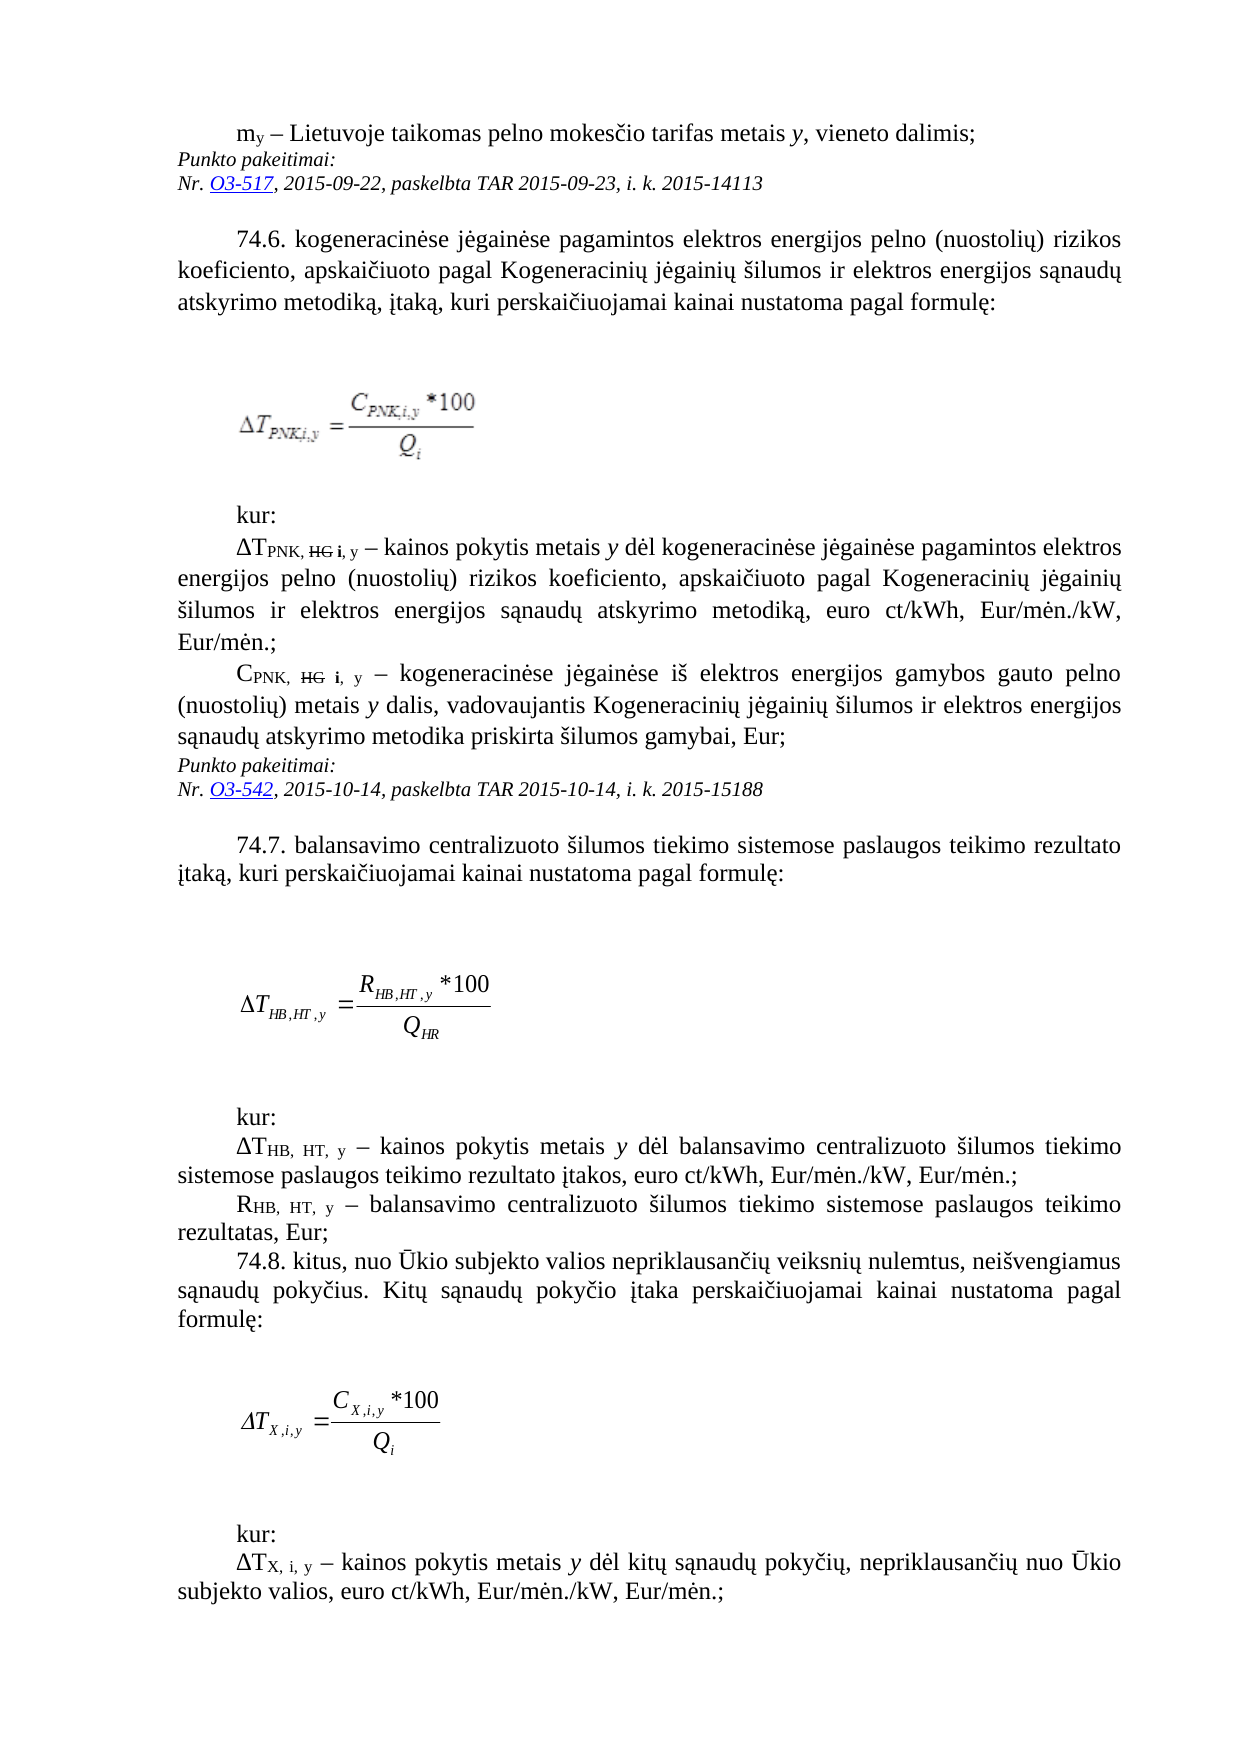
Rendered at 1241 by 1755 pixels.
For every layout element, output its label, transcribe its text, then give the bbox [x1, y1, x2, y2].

text Nr. O3-517, 2015-09-22, paskelbta TAR 2015-09-23, i. k. 2015-14113 [177, 171, 1122, 195]
text Punkto pakeitimai: [177, 147, 1122, 171]
text Punkto pakeitimai: [177, 753, 1122, 777]
text kur: [177, 1519, 1122, 1547]
text kur: [177, 500, 1122, 529]
text my – Lietuvoje taikomas pelno mokesčio tarifas metais y, vieneto dalimis; [177, 118, 1122, 147]
text CPNK, HG i, y – kogeneracinėse jėgainėse iš elektros energijos gamybos gauto pelno (nuostolių) metais y dalis, vadovaujantis Kogeneracinių jėgainių šilumos ir elektros energijos sąnaudų atskyrimo metodika priskirta šilumos gamybai, Eur; [177, 658, 1122, 750]
text ∆TPNK, HG i, y – kainos pokytis metais y dėl kogeneracinėse jėgainėse pagamintos elektros energijos pelno (nuostolių) rizikos koeficiento, apskaičiuoto pagal Kogeneracinių jėgainių šilumos ir elektros energijos sąnaudų atskyrimo metodiką, euro ct/kWh, Eur/mėn./kW, Eur/mėn.; [177, 532, 1122, 655]
text ∆TX, i, y – kainos pokytis metais y dėl kitų sąnaudų pokyčių, nepriklausančių nuo Ūkio subjekto valios, euro ct/kWh, Eur/mėn./kW, Eur/mėn.; [177, 1547, 1122, 1605]
text RHB, HT, y – balansavimo centralizuoto šilumos tiekimo sistemose paslaugos teikimo rezultatas, Eur; [177, 1189, 1122, 1246]
text 74.8. kitus, nuo Ūkio subjekto valios nepriklausančių veiksnių nulemtus, neišvengiamus sąnaudų pokyčius. Kitų sąnaudų pokyčio įtaka perskaičiuojamai kainai nustatoma pagal formulę: [177, 1246, 1122, 1332]
text kur: [177, 1102, 1122, 1131]
text 74.6. kogeneracinėse jėgainėse pagamintos elektros energijos pelno (nuostolių) rizikos koeficiento, apskaičiuoto pagal Kogeneracinių jėgainių šilumos ir elektros energijos sąnaudų atskyrimo metodiką, įtaką, kuri perskaičiuojamai kainai nustatoma pagal formulę: [177, 224, 1122, 316]
text 74.7. balansavimo centralizuoto šilumos tiekimo sistemose paslaugos teikimo rezultato įtaką, kuri perskaičiuojamai kainai nustatoma pagal formulę: [177, 830, 1122, 887]
text Nr. O3-542, 2015-10-14, paskelbta TAR 2015-10-14, i. k. 2015-15188 [177, 777, 1122, 801]
text ∆THB, HT, y – kainos pokytis metais y dėl balansavimo centralizuoto šilumos tiekimo sistemose paslaugos teikimo rezultato įtakos, euro ct/kWh, Eur/mėn./kW, Eur/mėn.; [177, 1131, 1122, 1189]
